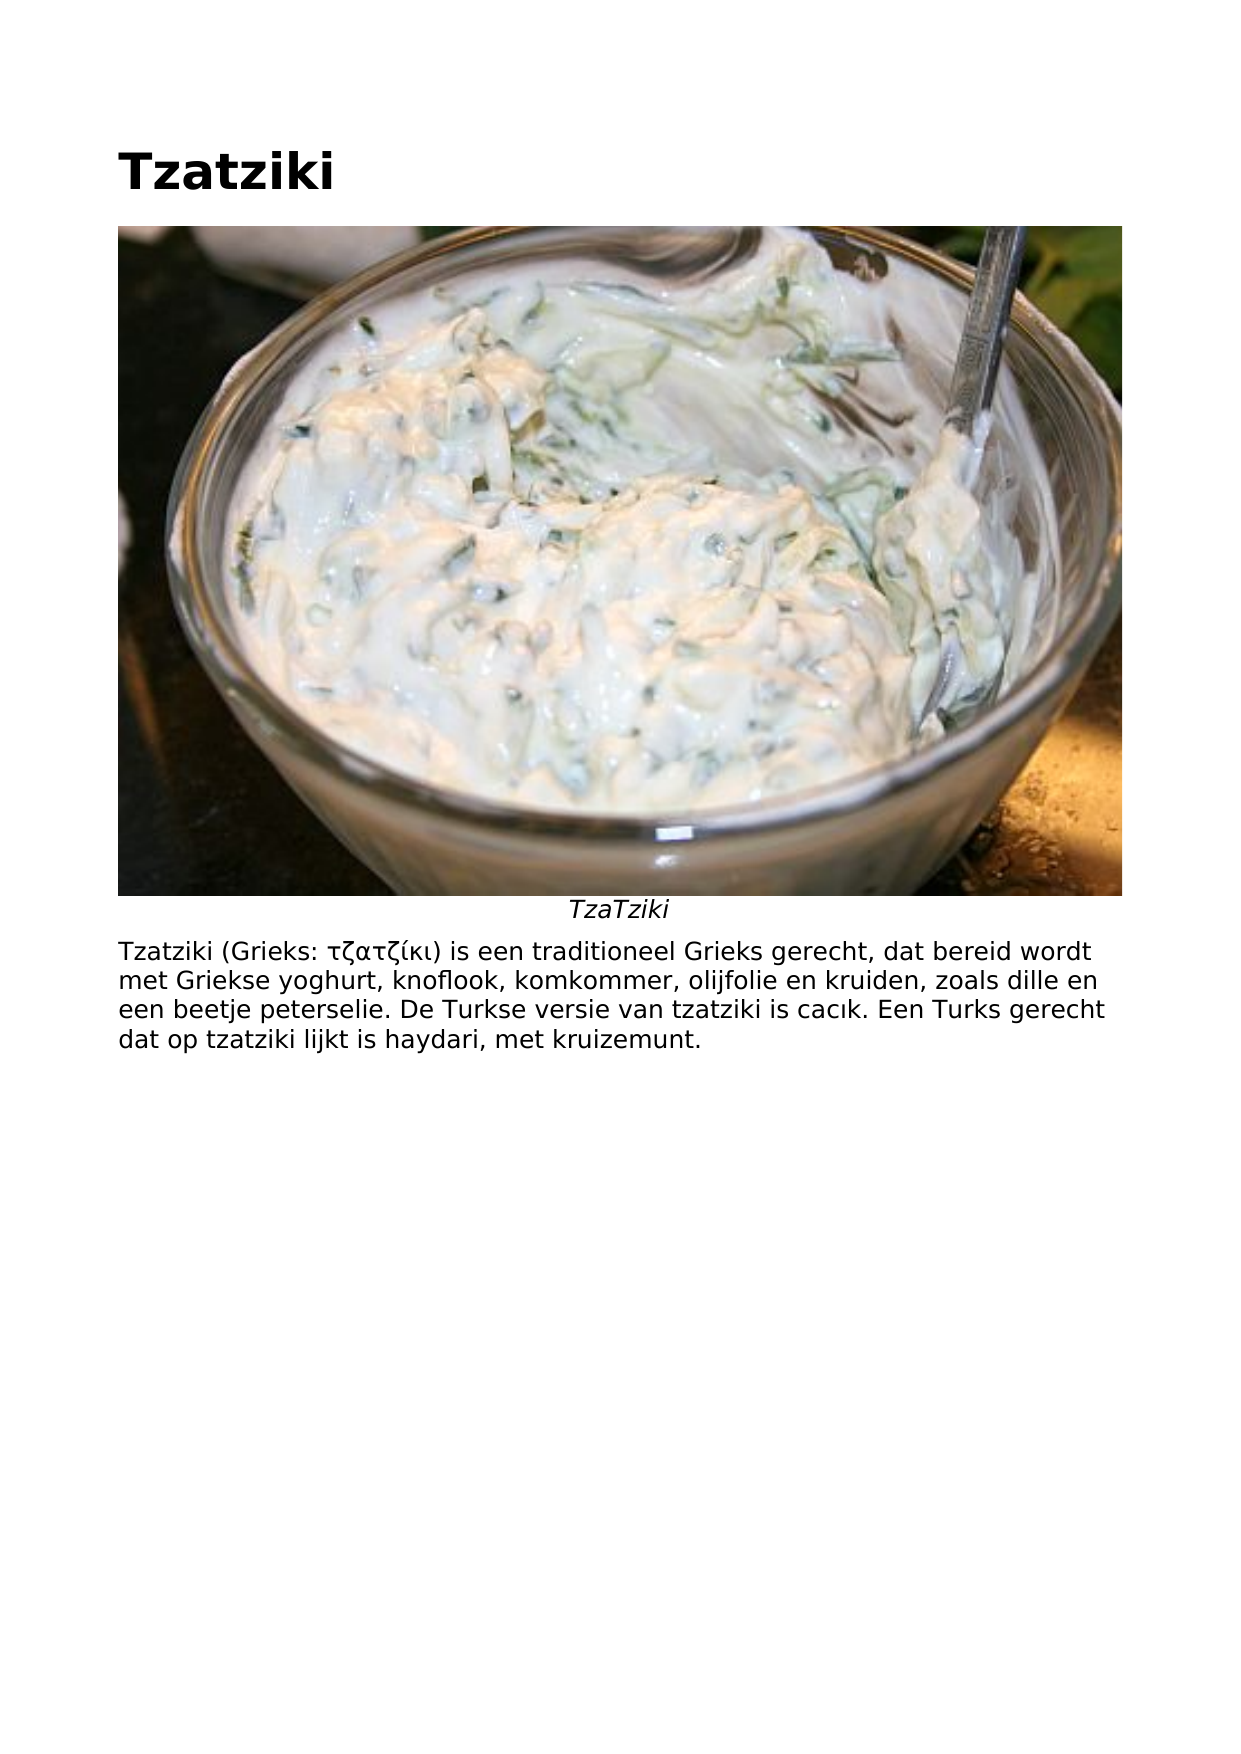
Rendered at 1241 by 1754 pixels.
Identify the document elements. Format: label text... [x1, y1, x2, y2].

text TzaTziki [118, 896, 1122, 925]
text Tzatziki (Grieks: τζατζίκι) is een traditioneel Grieks gerecht, dat bereid wordt met Griekse yoghurt, knoflook, komkommer, olijfolie en kruiden, zoals dille en een beetje peterselie. De Turkse versie van tzatziki is cacık. Een Turks gerecht dat op tzatziki lijkt is haydari, met kruizemunt. [118, 937, 1122, 1054]
subtitle Tzatziki [118, 143, 1122, 201]
picture [118, 226, 1123, 896]
